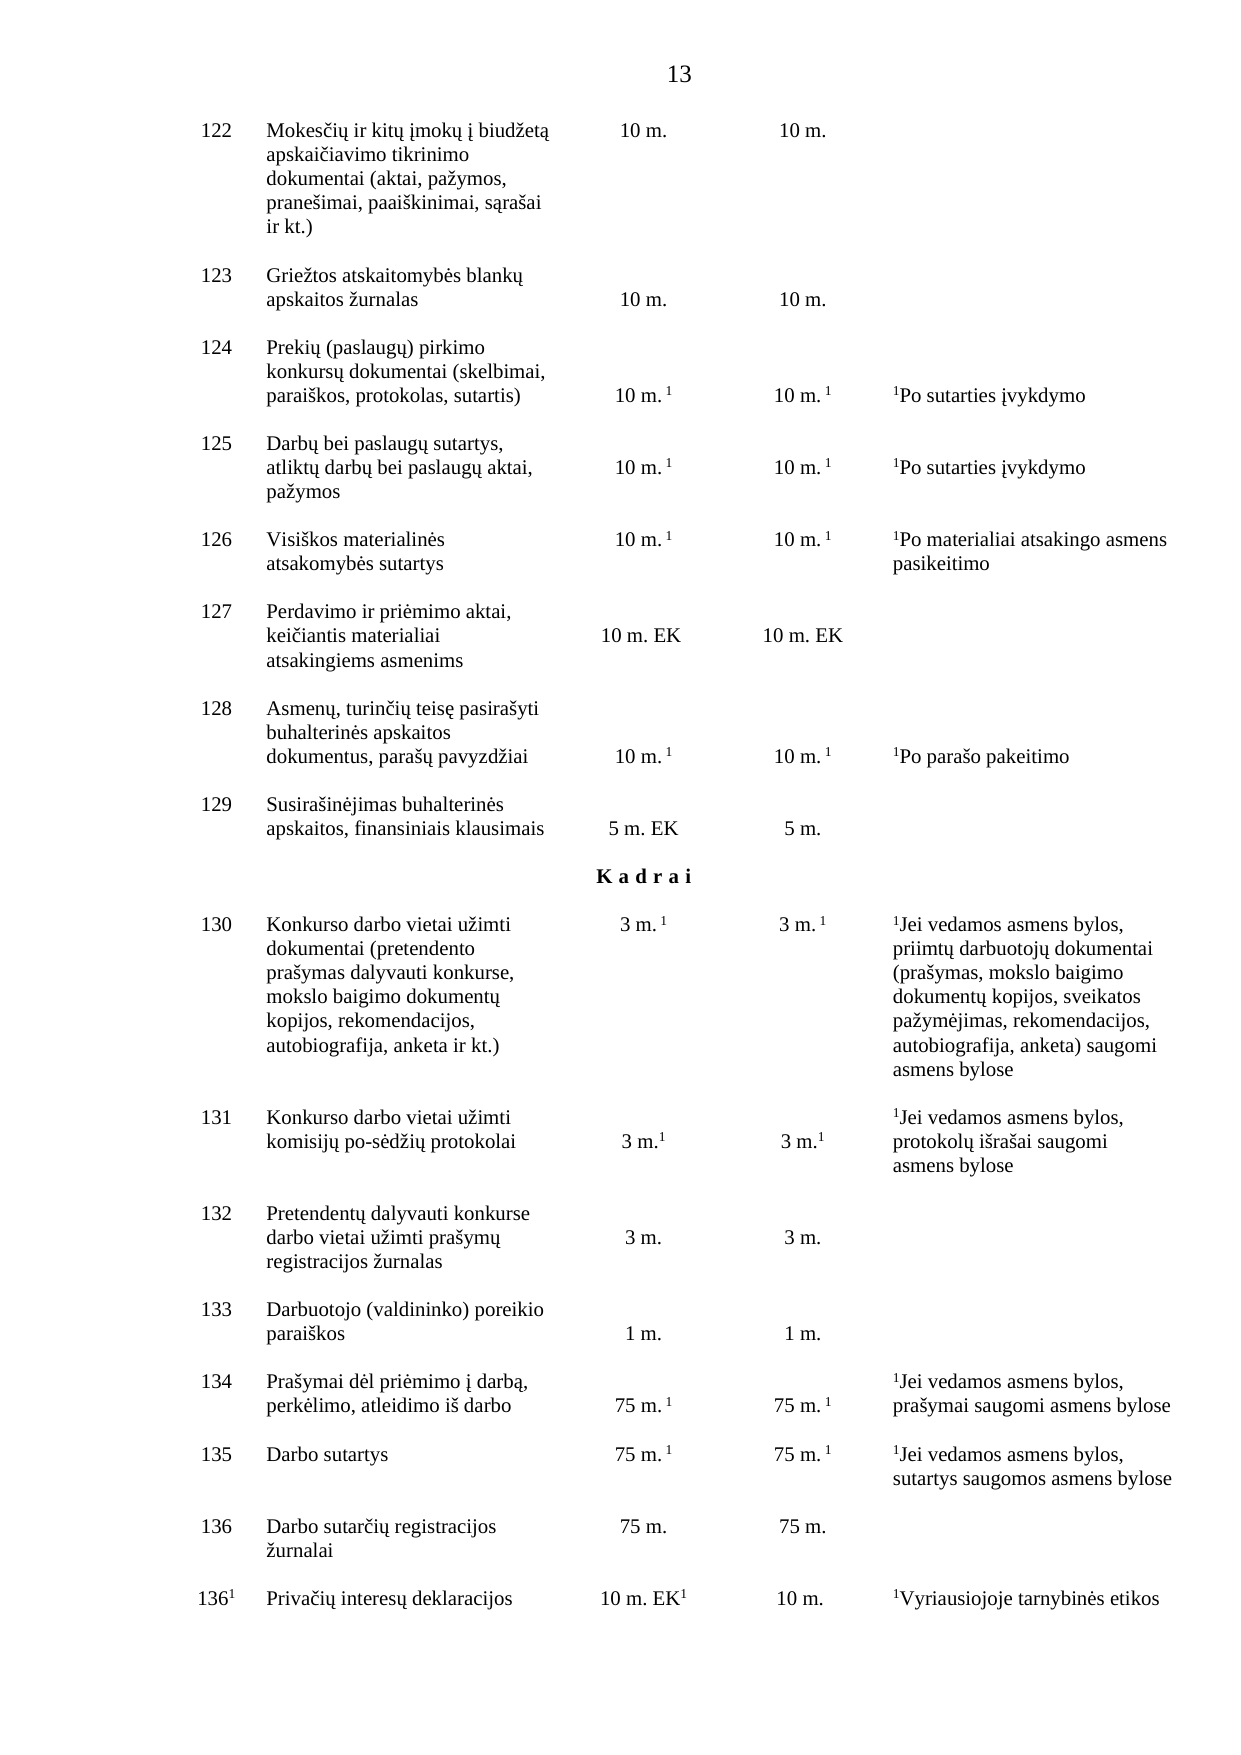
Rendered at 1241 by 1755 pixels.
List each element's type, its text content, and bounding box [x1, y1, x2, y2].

table_cell [1203, 1369, 1207, 1417]
table_cell [1211, 1081, 1219, 1105]
table_cell 126 [177, 527, 255, 575]
table_cell [1189, 1345, 1193, 1369]
table_cell 3 m.1 [724, 1105, 881, 1177]
table_cell [1194, 1297, 1198, 1345]
table_cell Darbuotojo (valdininko) poreikio paraiškos [255, 1297, 563, 1345]
table_cell [255, 575, 563, 599]
table_cell [177, 672, 255, 696]
table_cell [1207, 1586, 1211, 1615]
table_cell [1211, 1273, 1219, 1297]
table_cell [1189, 1105, 1193, 1177]
table_cell [177, 575, 255, 599]
table_cell [1211, 1177, 1219, 1201]
table_cell [1203, 311, 1207, 335]
table_cell [724, 407, 881, 431]
table_cell [1198, 1586, 1202, 1615]
table_cell 10 m. 1 [563, 527, 724, 575]
table_cell 1Po sutarties įvykdymo [881, 335, 1202, 407]
table_cell [1194, 696, 1198, 768]
table_cell [1211, 335, 1219, 407]
table_cell [1189, 912, 1193, 1081]
table_cell [1189, 1273, 1193, 1297]
table_cell [1185, 1105, 1189, 1177]
table_cell 1Po sutarties įvykdymo [881, 431, 1202, 503]
table_cell [1211, 1514, 1219, 1562]
table_cell [881, 239, 1202, 262]
table_cell [1203, 1562, 1207, 1586]
table_cell [1189, 1201, 1193, 1273]
table_cell 10 m. [724, 1586, 881, 1615]
table_cell [255, 1418, 563, 1442]
table_cell Prekių (paslaugų) pirkimo konkursų dokumentai (skelbimai, paraiškos, protokolas, sutartis) [255, 335, 563, 407]
table_cell [1203, 1273, 1207, 1297]
table_cell [1198, 768, 1202, 792]
table_cell [1203, 792, 1207, 840]
table_cell [1194, 792, 1198, 840]
table_cell [1185, 912, 1189, 1081]
table_cell 122 [177, 118, 255, 238]
table_cell [563, 503, 724, 527]
table_cell Griežtos atskaitomybės blankų apskaitos žurnalas [255, 263, 563, 311]
table_cell 1Vyriausiojoje tarnybinės etikos [881, 1586, 1189, 1615]
table_cell [1207, 1369, 1211, 1417]
table_cell [1211, 239, 1219, 262]
table_cell Prašymai dėl priėmimo į darbą, perkėlimo, atleidimo iš darbo [255, 1369, 563, 1417]
table_cell [1194, 1369, 1198, 1417]
table_cell [1207, 696, 1211, 768]
table_cell [881, 407, 1202, 431]
table_cell [1189, 1418, 1193, 1442]
table_cell [1194, 1490, 1198, 1514]
table_cell [1189, 1177, 1193, 1201]
table_cell [1211, 575, 1219, 599]
table_cell [255, 1345, 563, 1369]
table_cell 123 [177, 263, 255, 311]
table_cell 3 m.1 [563, 1105, 724, 1177]
table_cell [1207, 527, 1211, 575]
table_cell [724, 768, 881, 792]
table_cell [255, 1273, 563, 1297]
table_cell [1211, 311, 1219, 335]
table_cell [1203, 503, 1207, 527]
table_cell [563, 239, 724, 262]
table_cell [255, 407, 563, 431]
table_cell [724, 888, 881, 912]
table_cell [177, 503, 255, 527]
table_cell [1194, 912, 1198, 1081]
table_cell [881, 1177, 1189, 1201]
table_cell [1203, 527, 1207, 575]
table_cell [177, 1418, 255, 1442]
table_cell [255, 840, 563, 864]
table_cell 1Jei vedamos asmens bylos, priimtų darbuotojų dokumentai (prašymas, mokslo baigimo dokumentų kopijos, sveikatos pažymėjimas, rekomendacijos, autobiografija, anketa) saugomi asmens bylose [881, 912, 1175, 1081]
table_cell [1185, 792, 1189, 840]
table_cell 127 [177, 599, 255, 672]
table_cell [724, 1562, 881, 1586]
table_cell [1189, 1442, 1193, 1490]
table_cell [1175, 768, 1184, 792]
table_cell [1207, 239, 1211, 262]
table_cell [255, 888, 563, 912]
table_cell [563, 1418, 724, 1442]
table_cell [1203, 864, 1207, 888]
table_cell 5 m. EK [563, 792, 724, 840]
table_cell [1207, 1201, 1211, 1273]
table_cell [724, 575, 881, 599]
table_cell [563, 840, 724, 864]
table_cell 124 [177, 335, 255, 407]
table_cell 136 [177, 1514, 255, 1562]
table_cell [1203, 239, 1207, 262]
table_cell 75 m. 1 [724, 1369, 881, 1417]
table_cell [177, 1490, 255, 1514]
table_cell [1211, 599, 1219, 672]
table_cell Konkurso darbo vietai užimti komisijų po-sėdžių protokolai [255, 1105, 563, 1177]
table_cell [724, 1273, 881, 1297]
table_cell [724, 1418, 881, 1442]
table_cell [1211, 1105, 1219, 1177]
table_cell [1207, 672, 1211, 696]
table_cell [1198, 1345, 1202, 1369]
table_cell [255, 672, 563, 696]
table_cell [881, 1345, 1189, 1369]
table_cell 134 [177, 1369, 255, 1417]
table_cell [177, 1081, 255, 1105]
table_cell [881, 864, 1189, 888]
table_cell 3 m. 1 [563, 912, 724, 1081]
table_cell [1198, 840, 1202, 864]
table_cell [1198, 1177, 1202, 1201]
table_cell [1189, 1297, 1193, 1345]
table_cell [881, 1297, 1189, 1345]
table_cell [1198, 1081, 1202, 1105]
table_cell [1203, 888, 1207, 912]
table_cell [1203, 263, 1207, 311]
table_cell [1203, 1201, 1207, 1273]
table_cell 128 [177, 696, 255, 768]
table_cell [881, 263, 1202, 311]
table_cell [177, 239, 255, 262]
table_cell [881, 1514, 1189, 1562]
table_cell [1207, 1442, 1211, 1490]
table_cell [724, 672, 881, 696]
table_cell 131 [177, 1105, 255, 1177]
table_cell [1207, 431, 1211, 503]
table_cell 75 m. 1 [724, 1442, 881, 1490]
table_cell [1189, 696, 1193, 768]
table_cell 3 m. [724, 1201, 881, 1273]
table_cell [1203, 575, 1207, 599]
table_cell [1207, 888, 1211, 912]
table_cell [1211, 431, 1219, 503]
table_cell [1203, 696, 1207, 768]
table_cell [881, 1418, 1189, 1442]
table_cell [1207, 792, 1211, 840]
table_cell [1203, 599, 1207, 672]
table_cell [255, 1562, 563, 1586]
table_cell [724, 1345, 881, 1369]
table_cell 10 m. 1 [724, 431, 881, 503]
table_cell [1207, 1297, 1211, 1345]
table_cell 75 m. 1 [563, 1369, 724, 1417]
table_cell [1185, 768, 1189, 792]
table_cell [1194, 1273, 1198, 1297]
table_cell [1203, 1297, 1207, 1345]
table_cell [1189, 864, 1193, 888]
table_cell [1198, 1514, 1202, 1562]
table_cell [724, 1081, 881, 1105]
table_cell [881, 503, 1202, 527]
table_cell 133 [177, 1297, 255, 1345]
table_cell [1207, 311, 1211, 335]
table_cell [1207, 840, 1211, 864]
table_cell [1207, 1273, 1211, 1297]
table_cell Darbų bei paslaugų sutartys, atliktų darbų bei paslaugų aktai, pažymos [255, 431, 563, 503]
table_cell [1194, 1345, 1198, 1369]
table_cell [1211, 888, 1219, 912]
table_cell [881, 792, 1175, 840]
table_cell [1175, 912, 1184, 1081]
table_cell [1211, 407, 1219, 431]
table_cell 5 m. [724, 792, 881, 840]
table_cell [1189, 1081, 1193, 1105]
table_cell [881, 888, 1189, 912]
table_cell [1207, 118, 1211, 238]
table_cell [1198, 912, 1202, 1081]
table_cell [1203, 1586, 1207, 1615]
table_cell [1198, 1562, 1202, 1586]
table_cell [724, 840, 881, 864]
table_cell 129 [177, 792, 255, 840]
table_cell [1203, 1418, 1207, 1442]
table_cell [177, 1177, 255, 1201]
table_cell [1194, 1105, 1198, 1177]
table_cell 130 [177, 912, 255, 1081]
table_cell [563, 575, 724, 599]
table_cell [255, 311, 563, 335]
table_cell [1211, 840, 1219, 864]
table_cell [563, 888, 724, 912]
table_cell [1211, 527, 1219, 575]
table_cell Darbo sutarčių registracijos žurnalai [255, 1514, 563, 1562]
table_cell 1Jei vedamos asmens bylos, sutartys saugomos asmens bylose [881, 1442, 1189, 1490]
table_cell [1211, 1297, 1219, 1345]
table_cell [1207, 575, 1211, 599]
table_cell [1194, 888, 1198, 912]
table_cell [1207, 864, 1211, 888]
table_cell [563, 1562, 724, 1586]
table_cell [1203, 1177, 1207, 1201]
table_cell [563, 1177, 724, 1201]
table_cell [724, 311, 881, 335]
table_cell [177, 1345, 255, 1369]
table_cell [1175, 696, 1184, 768]
table_cell 10 m. 1 [724, 696, 881, 768]
table_cell [1207, 1418, 1211, 1442]
table_cell 125 [177, 431, 255, 503]
table_cell [1203, 768, 1207, 792]
table_cell [1194, 1586, 1198, 1615]
table_cell 10 m. [563, 263, 724, 311]
table_cell [881, 311, 1202, 335]
table_cell [1203, 407, 1207, 431]
table_cell 10 m. [724, 118, 881, 238]
table_cell [255, 1490, 563, 1514]
table_cell [1211, 1490, 1219, 1514]
table_cell [881, 118, 1202, 238]
table_cell [177, 407, 255, 431]
table_cell [1194, 1418, 1198, 1442]
table_cell Asmenų, turinčių teisę pasirašyti buhalterinės apskaitos dokumentus, parašų pavyzdžiai [255, 696, 563, 768]
table_cell [1207, 1105, 1211, 1177]
table_cell [1203, 1490, 1207, 1514]
table_cell [1211, 864, 1219, 888]
table_cell 75 m. [563, 1514, 724, 1562]
table_cell [1211, 672, 1219, 696]
table_cell 1Po materialiai atsakingo asmens pasikeitimo [881, 527, 1202, 575]
table_cell [881, 768, 1175, 792]
table_cell [1203, 1442, 1207, 1490]
table_cell [1189, 888, 1193, 912]
table_cell [881, 1273, 1189, 1297]
table_cell 3 m. 1 [724, 912, 881, 1081]
table_cell 10 m. [724, 263, 881, 311]
table_cell [1207, 1081, 1211, 1105]
table_cell [1211, 1369, 1219, 1417]
table_cell [1207, 407, 1211, 431]
table_cell [1211, 912, 1219, 1081]
table_cell [1211, 696, 1219, 768]
table_cell [563, 1273, 724, 1297]
table_cell [1198, 1490, 1202, 1514]
table_cell [1211, 792, 1219, 840]
table_cell [881, 599, 1202, 672]
table_cell [1211, 1586, 1219, 1615]
table_cell [177, 1273, 255, 1297]
table_cell [1189, 1514, 1193, 1562]
table_cell [177, 864, 255, 888]
table_cell [177, 1562, 255, 1586]
table_cell Mokesčių ir kitų įmokų į biudžetą apskaičiavimo tikrinimo dokumentai (aktai, pažymos, pranešimai, paaiškinimai, sąrašai ir kt.) [255, 118, 563, 238]
table_cell [1207, 335, 1211, 407]
table_cell 1Jei vedamos asmens bylos, protokolų išrašai saugomi asmens bylose [881, 1105, 1175, 1177]
table_cell 75 m. [724, 1514, 881, 1562]
table_cell [1189, 840, 1193, 864]
table_cell [1198, 1201, 1202, 1273]
table_cell [1185, 696, 1189, 768]
table_cell [177, 768, 255, 792]
table_cell [255, 503, 563, 527]
table_cell Privačių interesų deklaracijos [255, 1586, 563, 1615]
table_cell [1211, 1562, 1219, 1586]
table_cell [1211, 1201, 1219, 1273]
table_cell [1198, 864, 1202, 888]
table_cell [177, 888, 255, 912]
table_cell [724, 1490, 881, 1514]
table_cell [1194, 1201, 1198, 1273]
table_cell Konkurso darbo vietai užimti dokumentai (pretendento prašymas dalyvauti konkurse, mokslo baigimo dokumentų kopijos, rekomendacijos, autobiografija, anketa ir kt.) [255, 912, 563, 1081]
table_cell [1203, 672, 1207, 696]
table_cell [563, 1490, 724, 1514]
table_cell [1203, 335, 1207, 407]
table_cell 1 m. [724, 1297, 881, 1345]
table_cell [1175, 1105, 1184, 1177]
table_cell [724, 1177, 881, 1201]
table_cell [881, 575, 1202, 599]
table_cell [724, 239, 881, 262]
table_cell [1189, 1586, 1193, 1615]
table_cell [1189, 1490, 1193, 1514]
table_cell [1207, 1345, 1211, 1369]
table_cell [563, 768, 724, 792]
table_cell [881, 1562, 1189, 1586]
table_cell [1207, 912, 1211, 1081]
table_cell [255, 768, 563, 792]
table_cell [1207, 263, 1211, 311]
table_cell [1194, 864, 1198, 888]
table_cell [1203, 912, 1207, 1081]
table_cell [1207, 1562, 1211, 1586]
table_cell Pretendentų dalyvauti konkurse darbo vietai užimti prašymų registracijos žurnalas [255, 1201, 563, 1273]
table_cell [1194, 1081, 1198, 1105]
table_cell [881, 840, 1189, 864]
table_cell [1203, 1105, 1207, 1177]
table_cell [1194, 1442, 1198, 1490]
table_cell [1189, 792, 1193, 840]
table_cell [563, 1081, 724, 1105]
table_cell [255, 239, 563, 262]
table_cell [881, 672, 1202, 696]
table_cell [1211, 263, 1219, 311]
table_cell [177, 311, 255, 335]
table_cell [1211, 768, 1219, 792]
table_cell [1198, 1273, 1202, 1297]
table_cell [1189, 1562, 1193, 1586]
table_cell [1194, 768, 1198, 792]
table_cell [1203, 431, 1207, 503]
table_cell [1203, 1345, 1207, 1369]
table_cell [1185, 1081, 1189, 1105]
table_cell 10 m. 1 [563, 335, 724, 407]
table_cell [1207, 503, 1211, 527]
table_cell [1203, 1081, 1207, 1105]
table_cell [1207, 1514, 1211, 1562]
table_cell 10 m. 1 [563, 696, 724, 768]
table_cell [1207, 1177, 1211, 1201]
table_cell 75 m. 1 [563, 1442, 724, 1490]
table_cell [1175, 1081, 1184, 1105]
table_cell [881, 1081, 1175, 1105]
table_cell 10 m. 1 [724, 335, 881, 407]
table_cell Kadrai [563, 864, 724, 888]
table_cell [563, 672, 724, 696]
table_cell [1207, 1490, 1211, 1514]
table_cell [1194, 1177, 1198, 1201]
table_cell [1198, 1369, 1202, 1417]
table_cell [1211, 1418, 1219, 1442]
table_cell [177, 840, 255, 864]
table_cell [724, 864, 881, 888]
table_cell [881, 1201, 1189, 1273]
table_cell 10 m. 1 [563, 431, 724, 503]
table_cell [1211, 1442, 1219, 1490]
table_cell 10 m. EK [724, 599, 881, 672]
table_cell [1211, 118, 1219, 238]
table_cell 1Jei vedamos asmens bylos, prašymai saugomi asmens bylose [881, 1369, 1189, 1417]
table_cell Visiškos materialinės atsakomybės sutartys [255, 527, 563, 575]
table_cell [255, 1177, 563, 1201]
table_cell 10 m. EK [563, 599, 724, 672]
table_cell [1211, 503, 1219, 527]
table_cell [1194, 1514, 1198, 1562]
table_cell [563, 407, 724, 431]
table_cell [1207, 599, 1211, 672]
table_cell Perdavimo ir priėmimo aktai, keičiantis materialiai atsakingiems asmenims [255, 599, 563, 672]
table_cell 3 m. [563, 1201, 724, 1273]
table_cell 135 [177, 1442, 255, 1490]
table_cell [1198, 696, 1202, 768]
table_cell 132 [177, 1201, 255, 1273]
table_cell Susirašinėjimas buhalterinės apskaitos, finansiniais klausimais [255, 792, 563, 840]
table_cell [1203, 840, 1207, 864]
table_cell 10 m. [563, 118, 724, 238]
table_cell [1198, 1105, 1202, 1177]
table_cell [881, 1490, 1189, 1514]
table_cell 1361 [177, 1586, 255, 1615]
table_cell [1198, 1418, 1202, 1442]
table_cell [1194, 1562, 1198, 1586]
table_cell [1198, 792, 1202, 840]
table_cell [1175, 792, 1184, 840]
table_cell [563, 1345, 724, 1369]
table_cell [1198, 888, 1202, 912]
table_cell [1198, 1442, 1202, 1490]
table_cell [1189, 768, 1193, 792]
table_cell [1203, 118, 1207, 238]
table_cell [1203, 1514, 1207, 1562]
table_cell [1189, 1369, 1193, 1417]
table_cell 1 m. [563, 1297, 724, 1345]
table_cell 10 m. EK1 [563, 1586, 724, 1615]
table_cell [255, 864, 563, 888]
table_cell [1207, 768, 1211, 792]
table_cell 1Po parašo pakeitimo [881, 696, 1175, 768]
table_cell [1198, 1297, 1202, 1345]
table_cell [255, 1081, 563, 1105]
table_cell [1194, 840, 1198, 864]
table_cell [563, 311, 724, 335]
table_cell [1211, 1345, 1219, 1369]
table_cell Darbo sutartys [255, 1442, 563, 1490]
table_cell [724, 503, 881, 527]
table_cell 10 m. 1 [724, 527, 881, 575]
